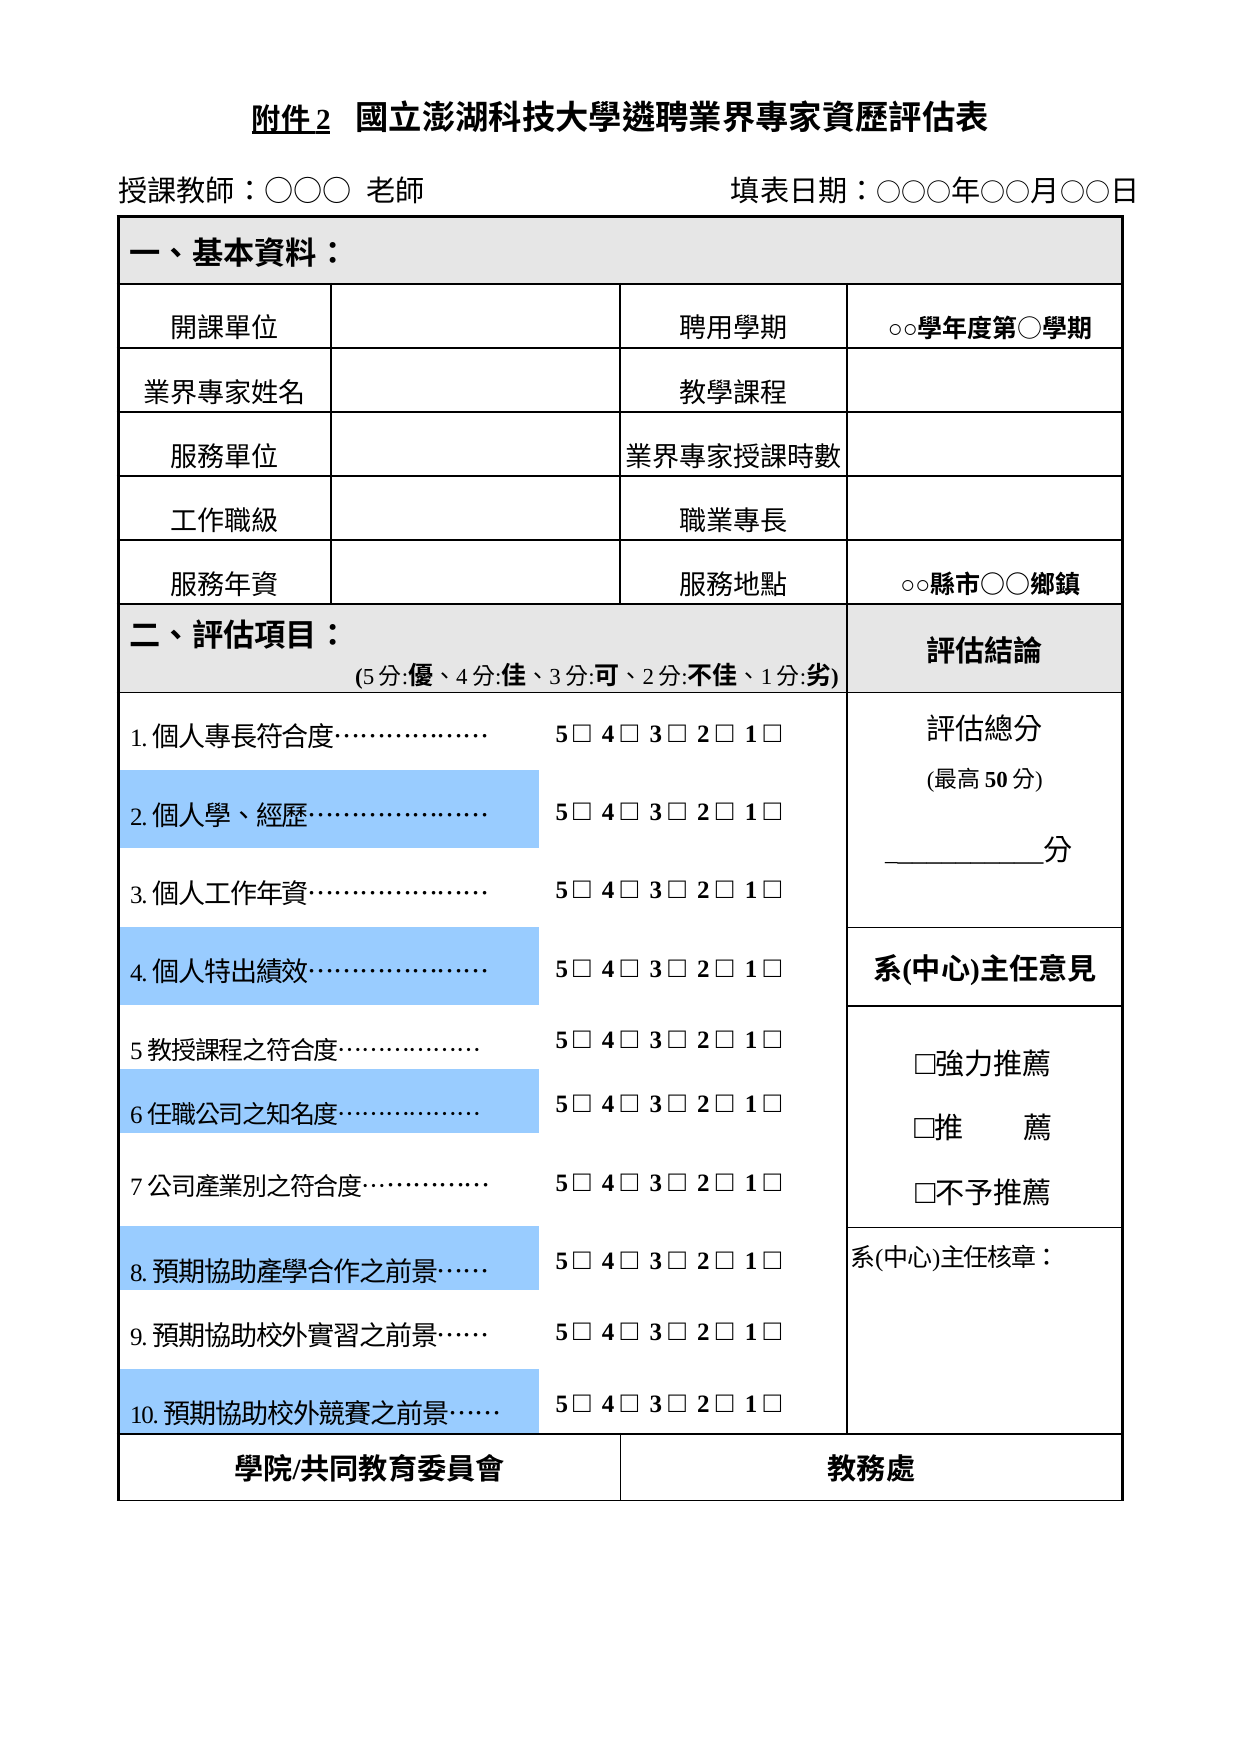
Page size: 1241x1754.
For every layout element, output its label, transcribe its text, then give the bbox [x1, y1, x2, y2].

table_cell 1. 個人專長符合度……………… [120, 693, 539, 770]
table_cell 評估總分 (最高50分) ___________分 [848, 693, 1121, 927]
table_cell 5 □ 4 □ 3 □ 2 □ 1 □ [540, 1005, 846, 1069]
table_cell 教務處 [621, 1435, 1121, 1499]
table_cell 二、評估項目： (5分:優、4分:佳、3分:可、2分:不佳、1分:劣) [120, 605, 846, 692]
text 授課教師：○○○ 老師 填表日期：○○○年○○月○○日 [118, 167, 1158, 209]
table_cell [332, 413, 619, 475]
table_cell 5教授課程之符合度……………… [120, 1005, 539, 1069]
table_cell [332, 541, 619, 603]
table_cell 5 □ 4 □ 3 □ 2 □ 1 □ [540, 693, 846, 770]
table_cell 5 □ 4 □ 3 □ 2 □ 1 □ [540, 1369, 846, 1433]
table_cell 5 □ 4 □ 3 □ 2 □ 1 □ [540, 927, 846, 1005]
table_cell [848, 477, 1121, 539]
table_cell 服務年資 [120, 541, 330, 603]
table_cell 服務地點 [621, 541, 846, 603]
table_cell 學院/共同教育委員會 [120, 1435, 620, 1499]
table_cell 10. 預期協助校外競賽之前景…… [120, 1369, 539, 1433]
table_cell 5 □ 4 □ 3 □ 2 □ 1 □ [540, 1226, 846, 1290]
table_cell 工作職級 [120, 477, 330, 539]
table_cell 系(中心)主任核章： [848, 1228, 1121, 1433]
table_cell 5 □ 4 □ 3 □ 2 □ 1 □ [540, 770, 846, 848]
table_header 一、基本資料： [120, 218, 1121, 283]
table_cell □強力推薦 □推 薦 □不予推薦 [848, 1007, 1121, 1226]
table_cell 5 □ 4 □ 3 □ 2 □ 1 □ [540, 1133, 846, 1226]
table_cell [332, 285, 619, 347]
table_cell [848, 413, 1121, 475]
table_cell 評估結論 [848, 605, 1121, 692]
table_cell 服務單位 [120, 413, 330, 475]
table_cell 5 □ 4 □ 3 □ 2 □ 1 □ [540, 1069, 846, 1133]
table_cell 聘用學期 [621, 285, 846, 347]
table_cell ○○縣市○○鄉鎮 [848, 541, 1121, 603]
table_cell 業界專家授課時數 [621, 413, 846, 475]
table_cell [332, 477, 619, 539]
table_cell 7公司產業別之符合度…………… [120, 1133, 539, 1226]
table_cell 3. 個人工作年資………………… [120, 849, 539, 927]
table_cell 2. 個人學、經歷………………… [120, 770, 539, 848]
table_cell 9. 預期協助校外實習之前景…… [120, 1290, 539, 1369]
table_cell 教學課程 [621, 349, 846, 411]
table_cell ○○學年度第○學期 [848, 285, 1121, 347]
table_cell 5 □ 4 □ 3 □ 2 □ 1 □ [540, 1290, 846, 1369]
table_cell 開課單位 [120, 285, 330, 347]
table_cell 6任職公司之知名度……………… [120, 1069, 539, 1133]
table_cell 業界專家姓名 [120, 349, 330, 411]
table_cell [332, 349, 619, 411]
table_cell 5 □ 4 □ 3 □ 2 □ 1 □ [540, 849, 846, 927]
table_cell 系(中心)主任意見 [848, 928, 1121, 1005]
table_cell 8. 預期協助產學合作之前景…… [120, 1226, 539, 1290]
table_cell 職業專長 [621, 477, 846, 539]
table_cell [848, 349, 1121, 411]
table_cell 4. 個人特出績效………………… [120, 927, 539, 1005]
text 附件2 國立澎湖科技大學遴聘業界專家資歷評估表 [118, 96, 1122, 137]
